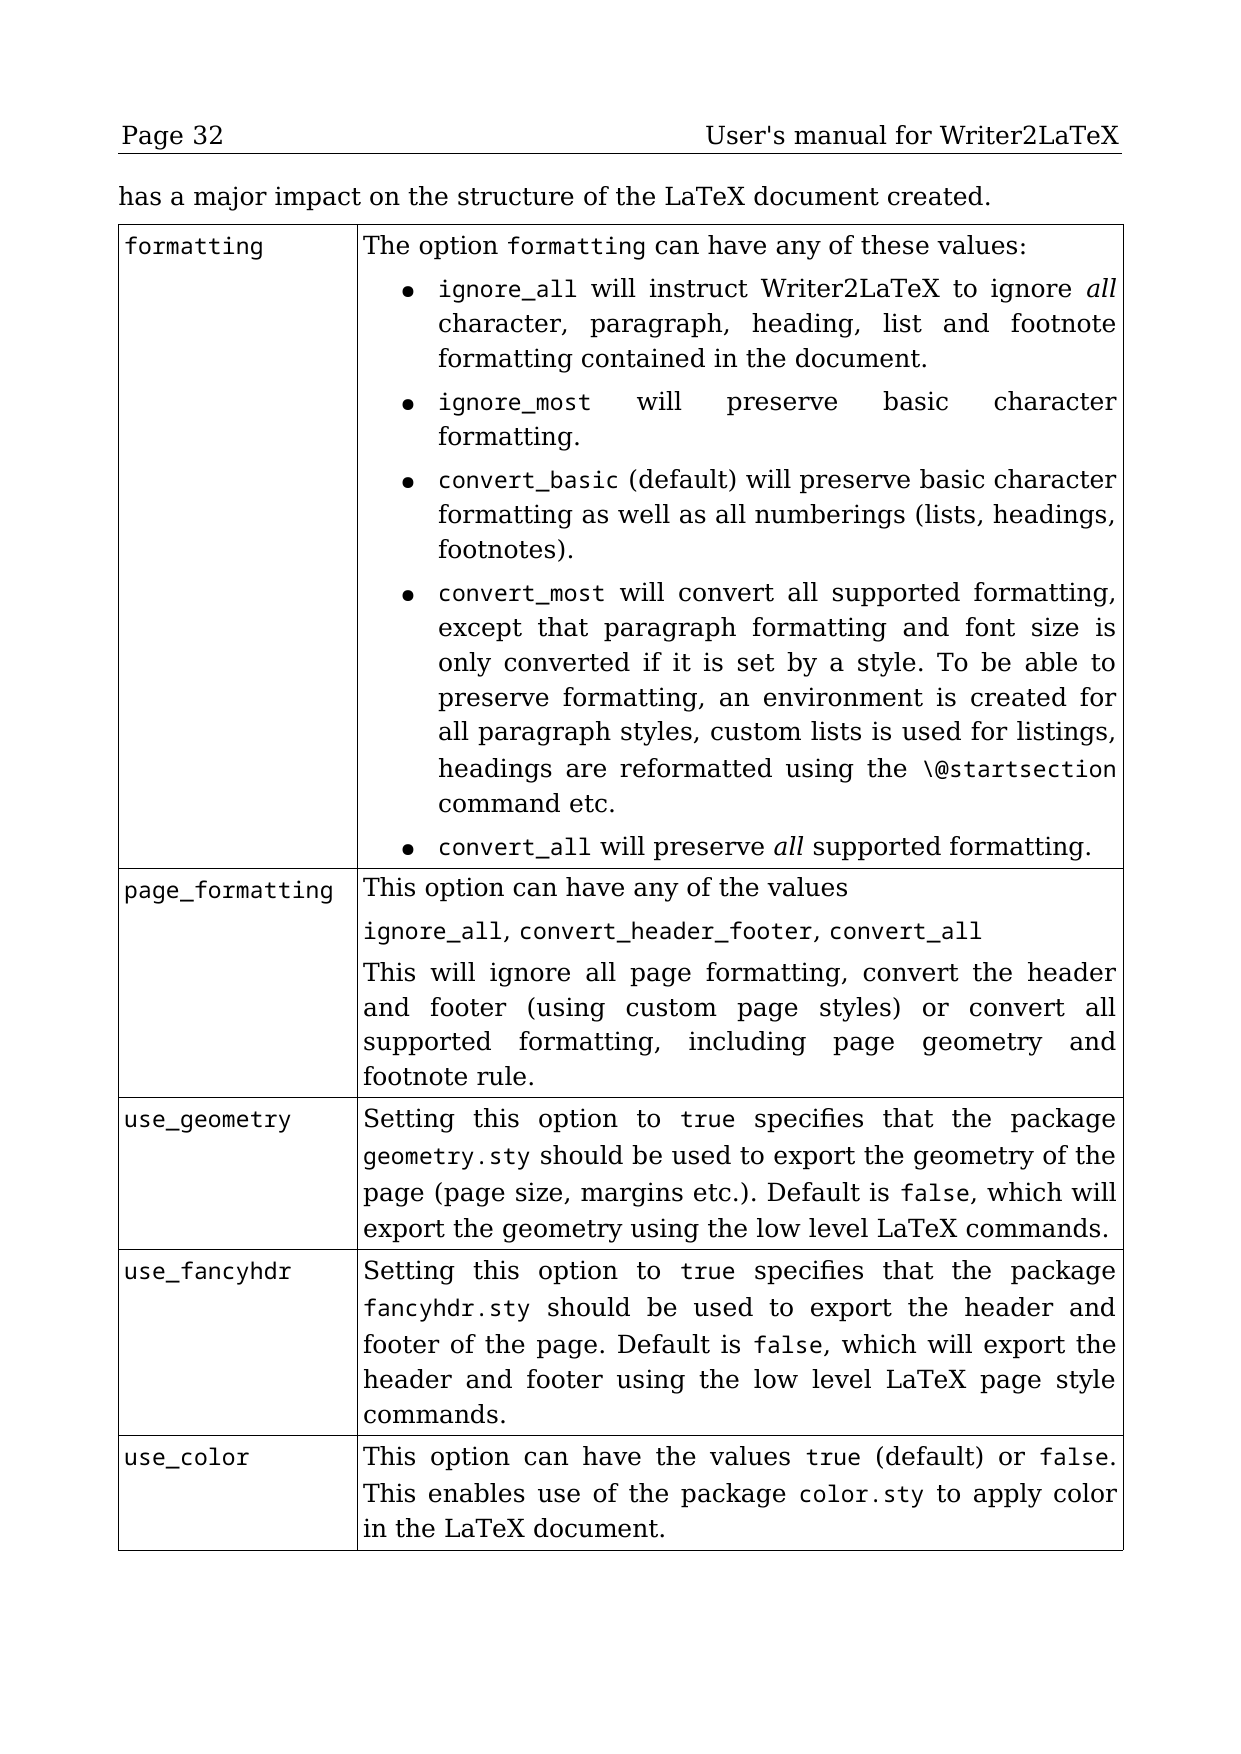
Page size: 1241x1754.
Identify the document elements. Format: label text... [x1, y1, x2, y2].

table_header The option formatting can have any of these values: ignore_all will instruct Writer2LaTeX to ignore all character, paragraph, heading, list and footnote formatting contained in the document. ignore_most will preserve basic character formatting. convert_basic (default) will preserve basic character formatting as well as all numberings (lists, headings, footnotes). convert_most will convert all supported formatting, except that paragraph formatting and font size is only converted if it is set by a style. To be able to preserve formatting, an environment is created for all paragraph styles, custom lists is used for listings, headings are reformatted using the \@startsection command etc. convert_all will preserve all supported formatting. [358, 225, 1123, 868]
table_cell use_geometry [119, 1098, 357, 1249]
text has a major impact on the structure of the LaTeX document created. [118, 182, 1122, 211]
table_cell Setting this option to true specifies that the package fancyhdr.sty should be used to export the header and footer of the page. Default is false, which will export the header and footer using the low level LaTeX page style commands. [358, 1250, 1123, 1435]
table_header formatting [119, 225, 357, 868]
table_cell Setting this option to true specifies that the package geometry.sty should be used to export the geometry of the page (page size, margins etc.). Default is false, which will export the geometry using the low level LaTeX commands. [358, 1098, 1123, 1249]
table_cell This option can have any of the values ignore_all, convert_header_footer, convert_all This will ignore all page formatting, convert the header and footer (using custom page styles) or convert all supported formatting, including page geometry and footnote rule. [358, 869, 1123, 1097]
table_cell This option can have the values true (default) or false. This enables use of the package color.sty to apply color in the LaTeX document. [358, 1436, 1123, 1550]
table_cell use_color [119, 1436, 357, 1550]
table_cell page_formatting [119, 869, 357, 1097]
table_cell use_fancyhdr [119, 1250, 357, 1435]
